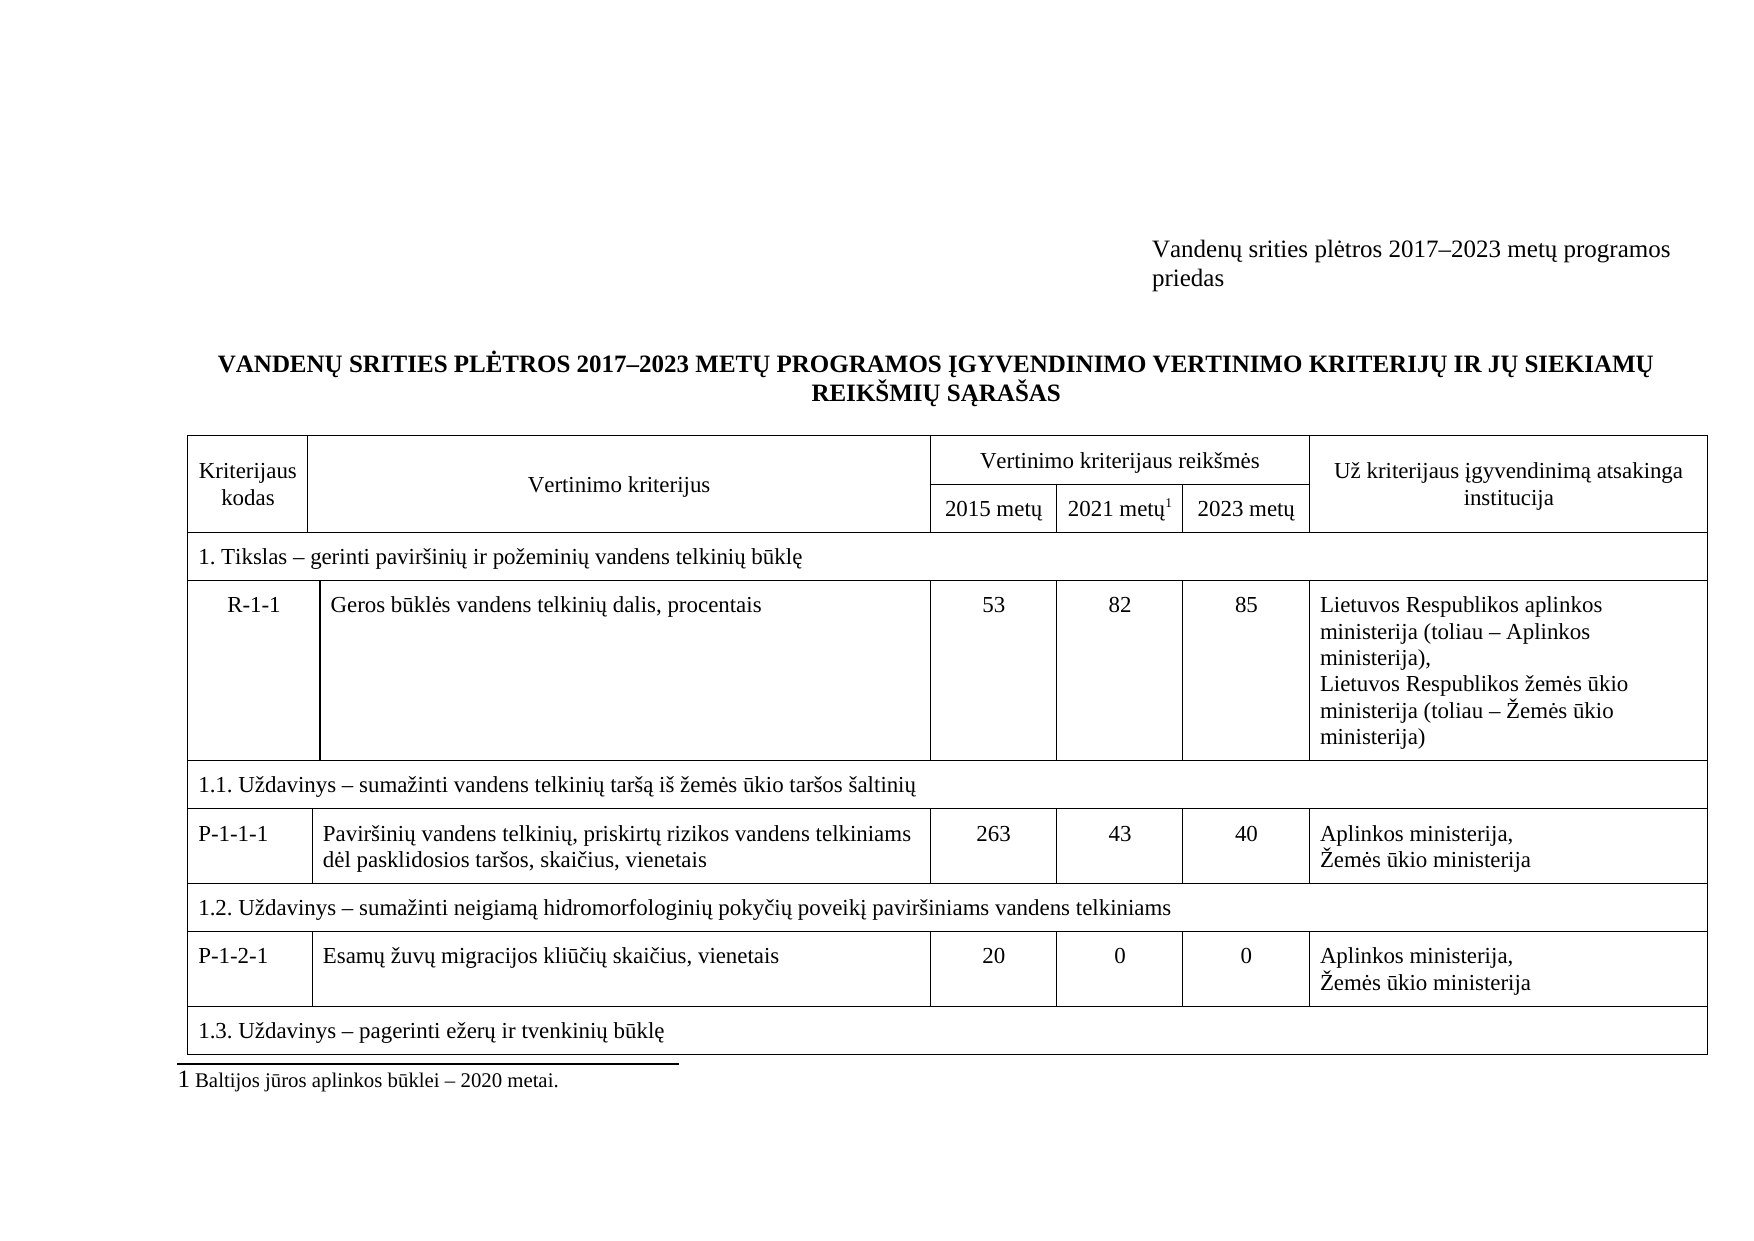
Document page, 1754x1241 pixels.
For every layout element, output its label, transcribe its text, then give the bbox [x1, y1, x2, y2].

table_cell 1.2. Uždavinys – sumažinti neigiamą hidromorfologinių pokyčių poveikį paviršiniams vandens telkiniams [188, 884, 1707, 931]
table_cell Aplinkos ministerija, Žemės ūkio ministerija [1310, 932, 1707, 1006]
table_cell 85 [1183, 581, 1309, 760]
table_cell 2021 metų [1057, 485, 1182, 532]
table_cell 2015 metų [931, 485, 1056, 532]
table_cell 1.1. Uždavinys – sumažinti vandens telkinių taršą iš žemės ūkio taršos šaltinių [188, 761, 1707, 808]
table_cell 40 [1183, 809, 1309, 883]
table_cell 0 [1057, 932, 1182, 1006]
table_cell 53 [931, 581, 1056, 760]
table_cell 0 [1183, 932, 1309, 1006]
table_cell P-1-2-1 [188, 932, 312, 1006]
table_header Už kriterijaus įgyvendinimą atsakinga institucija [1310, 436, 1707, 532]
table_cell 263 [931, 809, 1056, 883]
table_cell 1. Tikslas – gerinti paviršinių ir požeminių vandens telkinių būklę [188, 533, 1707, 580]
table_cell 43 [1057, 809, 1182, 883]
table_cell P-1-1-1 [188, 809, 312, 883]
table_header Vertinimo kriterijus [308, 436, 930, 532]
table_cell 2023 metų [1183, 485, 1309, 532]
table_cell Esamų žuvų migracijos kliūčių skaičius, vienetais [313, 932, 930, 1006]
table_cell 20 [931, 932, 1056, 1006]
table_cell 82 [1057, 581, 1182, 760]
table_cell Lietuvos Respublikos aplinkos ministerija (toliau – Aplinkos ministerija), Lietuvos Respublikos žemės ūkio ministerija (toliau – Žemės ūkio ministerija) [1310, 581, 1707, 760]
table_cell Geros būklės vandens telkinių dalis, procentais [321, 581, 930, 760]
table_cell 1.3. Uždavinys – pagerinti ežerų ir tvenkinių būklę [188, 1007, 1707, 1054]
text Vandenų srities plėtros 2017–2023 metų programos priedas [1152, 234, 1695, 291]
table_cell R-1-1 [188, 581, 319, 760]
table_header Vertinimo kriterijaus reikšmės [931, 436, 1309, 483]
text VANDENŲ SRITIES PLĖTROS 2017–2023 METŲ PROGRAMOS ĮGYVENDINIMO VERTINIMO KRITERIJŲ IR JŲ SIEKIAMŲ REIKŠMIŲ SĄRAŠAS [177, 349, 1695, 406]
table_header Kriterijaus kodas [188, 436, 307, 532]
table_cell Paviršinių vandens telkinių, priskirtų rizikos vandens telkiniams dėl pasklidosios taršos, skaičius, vienetais [313, 809, 930, 883]
table_cell Aplinkos ministerija, Žemės ūkio ministerija [1310, 809, 1707, 883]
